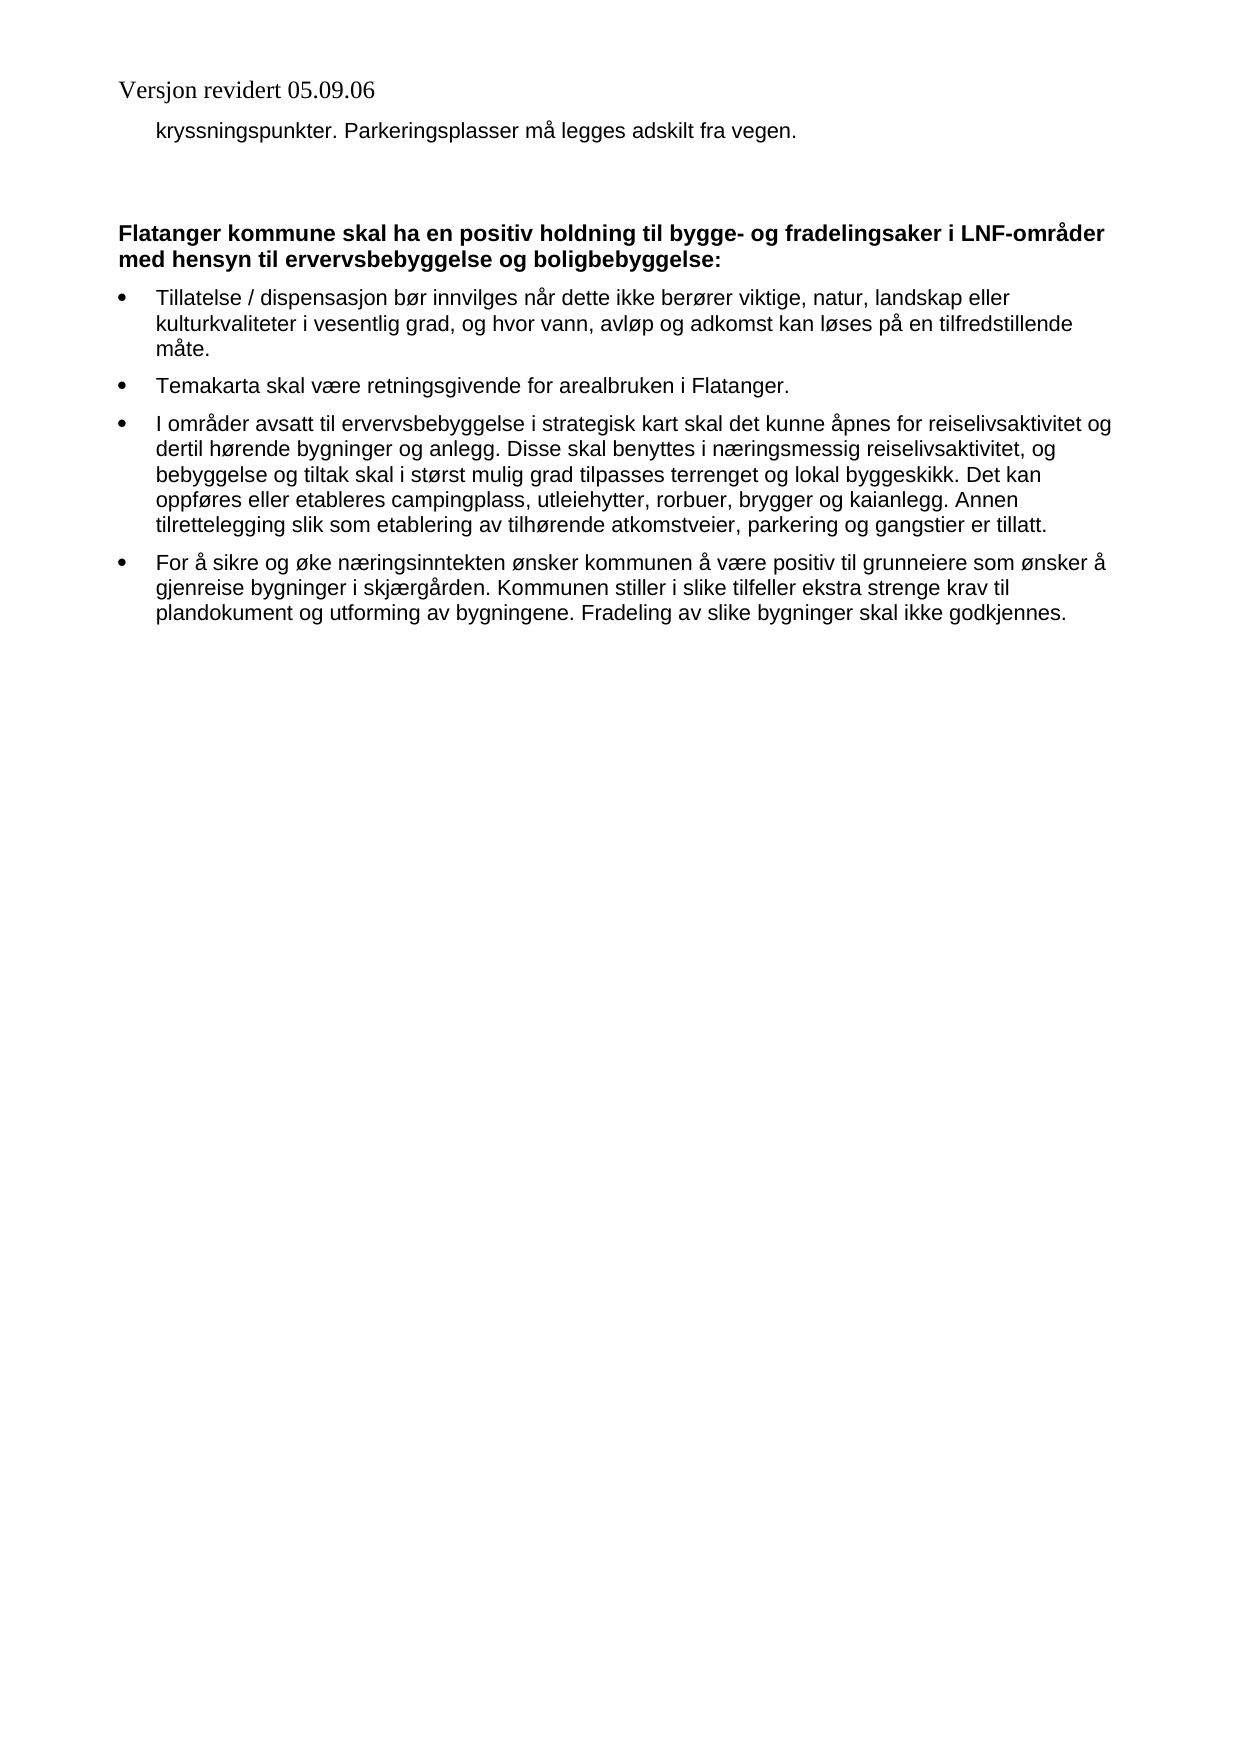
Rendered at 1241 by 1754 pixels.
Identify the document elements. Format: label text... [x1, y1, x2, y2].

list kryssningspunkter. Parkeringsplasser må legges adskilt fra vegen. [118, 118, 1122, 143]
list Temakarta skal være retningsgivende for arealbruken i Flatanger. [118, 373, 1122, 399]
list I områder avsatt til ervervsbebyggelse i strategisk kart skal det kunne åpnes for reiselivsaktivitet og dertil hørende bygninger og anlegg. Disse skal benyttes i næringsmessig reiselivsaktivitet, og bebyggelse og tiltak skal i størst mulig grad tilpasses terrenget og lokal byggeskikk. Det kan oppføres eller etableres campingplass, utleiehytter, rorbuer, brygger og kaianlegg. Annen tilrettelegging slik som etablering av tilhørende atkomstveier, parkering og gangstier er tillatt. [118, 411, 1122, 537]
list Tillatelse / dispensasjon bør innvilges når dette ikke berører viktige, natur, landskap eller kulturkvaliteter i vesentlig grad, og hvor vann, avløp og adkomst kan løses på en tilfredstillende måte. [118, 285, 1122, 361]
list For å sikre og øke næringsinntekten ønsker kommunen å være positiv til grunneiere som ønsker å gjenreise bygninger i skjærgården. Kommunen stiller i slike tilfeller ekstra strenge krav til plandokument og utforming av bygningene. Fradeling av slike bygninger skal ikke godkjennes. [118, 550, 1122, 625]
text Flatanger kommune skal ha en positiv holdning til bygge- og fradelingsaker i LNF-områder med hensyn til ervervsbebyggelse og boligbebyggelse: [118, 220, 1122, 273]
